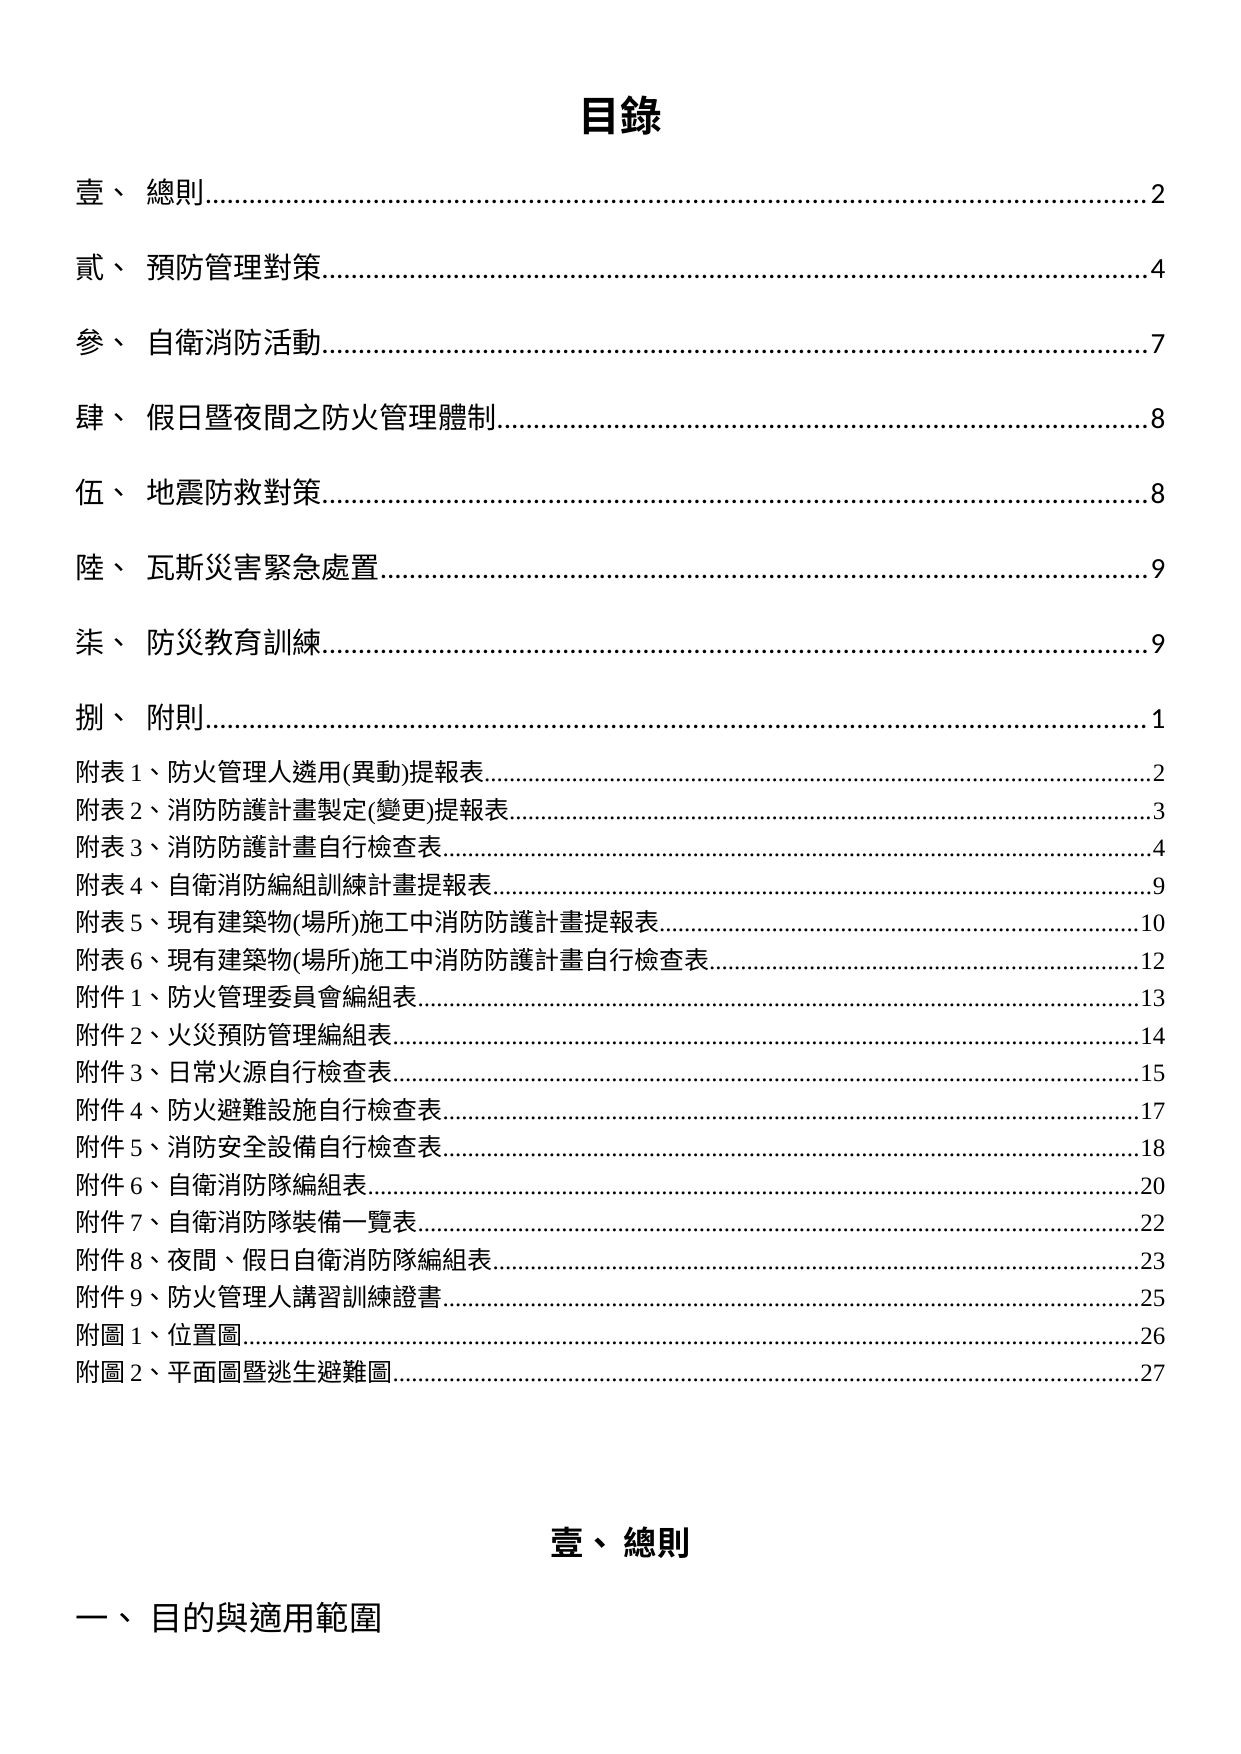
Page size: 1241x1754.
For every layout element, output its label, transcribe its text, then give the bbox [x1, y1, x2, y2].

text 目錄 [75, 78, 1165, 153]
text 附表6、現有建築物(場所)施工中消防防護計畫自行檢查表 12 [75, 941, 1165, 978]
text 附圖1、位置圖 26 [75, 1316, 1165, 1353]
text 貳、 預防管理對策 4 [75, 228, 1165, 303]
text 附件3、日常火源自行檢查表 15 [75, 1053, 1165, 1091]
text 附件9、防火管理人講習訓練證書 25 [75, 1278, 1165, 1316]
text 壹、 總則 2 [75, 153, 1165, 228]
text 附件2、火災預防管理編組表 14 [75, 1016, 1165, 1053]
text 柒、 防災教育訓練 9 [75, 603, 1165, 678]
text 肆、 假日暨夜間之防火管理體制 8 [75, 378, 1165, 453]
text 附表4、自衛消防編組訓練計畫提報表 9 [75, 866, 1165, 903]
text 附表1、防火管理人遴用(異動)提報表 2 [75, 753, 1165, 791]
text 附件5、消防安全設備自行檢查表 18 [75, 1128, 1165, 1166]
text 陸、 瓦斯災害緊急處置 9 [75, 528, 1165, 603]
text 附圖2、平面圖暨逃生避難圖 27 [75, 1353, 1165, 1391]
text 附表5、現有建築物(場所)施工中消防防護計畫提報表 10 [75, 903, 1165, 941]
text 捌、 附則 1 [75, 678, 1165, 753]
text 附件4、防火避難設施自行檢查表 17 [75, 1091, 1165, 1128]
list 目的與適用範圍 [75, 1578, 1165, 1653]
text 附件8、夜間、假日自衛消防隊編組表 23 [75, 1241, 1165, 1278]
text 附件1、防火管理委員會編組表 13 [75, 978, 1165, 1016]
subtitle 總則 [75, 1503, 1165, 1578]
text 附表2、消防防護計畫製定(變更)提報表 3 [75, 791, 1165, 828]
text 附件7、自衛消防隊裝備一覽表 22 [75, 1203, 1165, 1241]
text 附表3、消防防護計畫自行檢查表 4 [75, 828, 1165, 866]
text 伍、 地震防救對策 8 [75, 453, 1165, 528]
text 附件6、自衛消防隊編組表 20 [75, 1166, 1165, 1203]
text 參、 自衛消防活動 7 [75, 303, 1165, 378]
